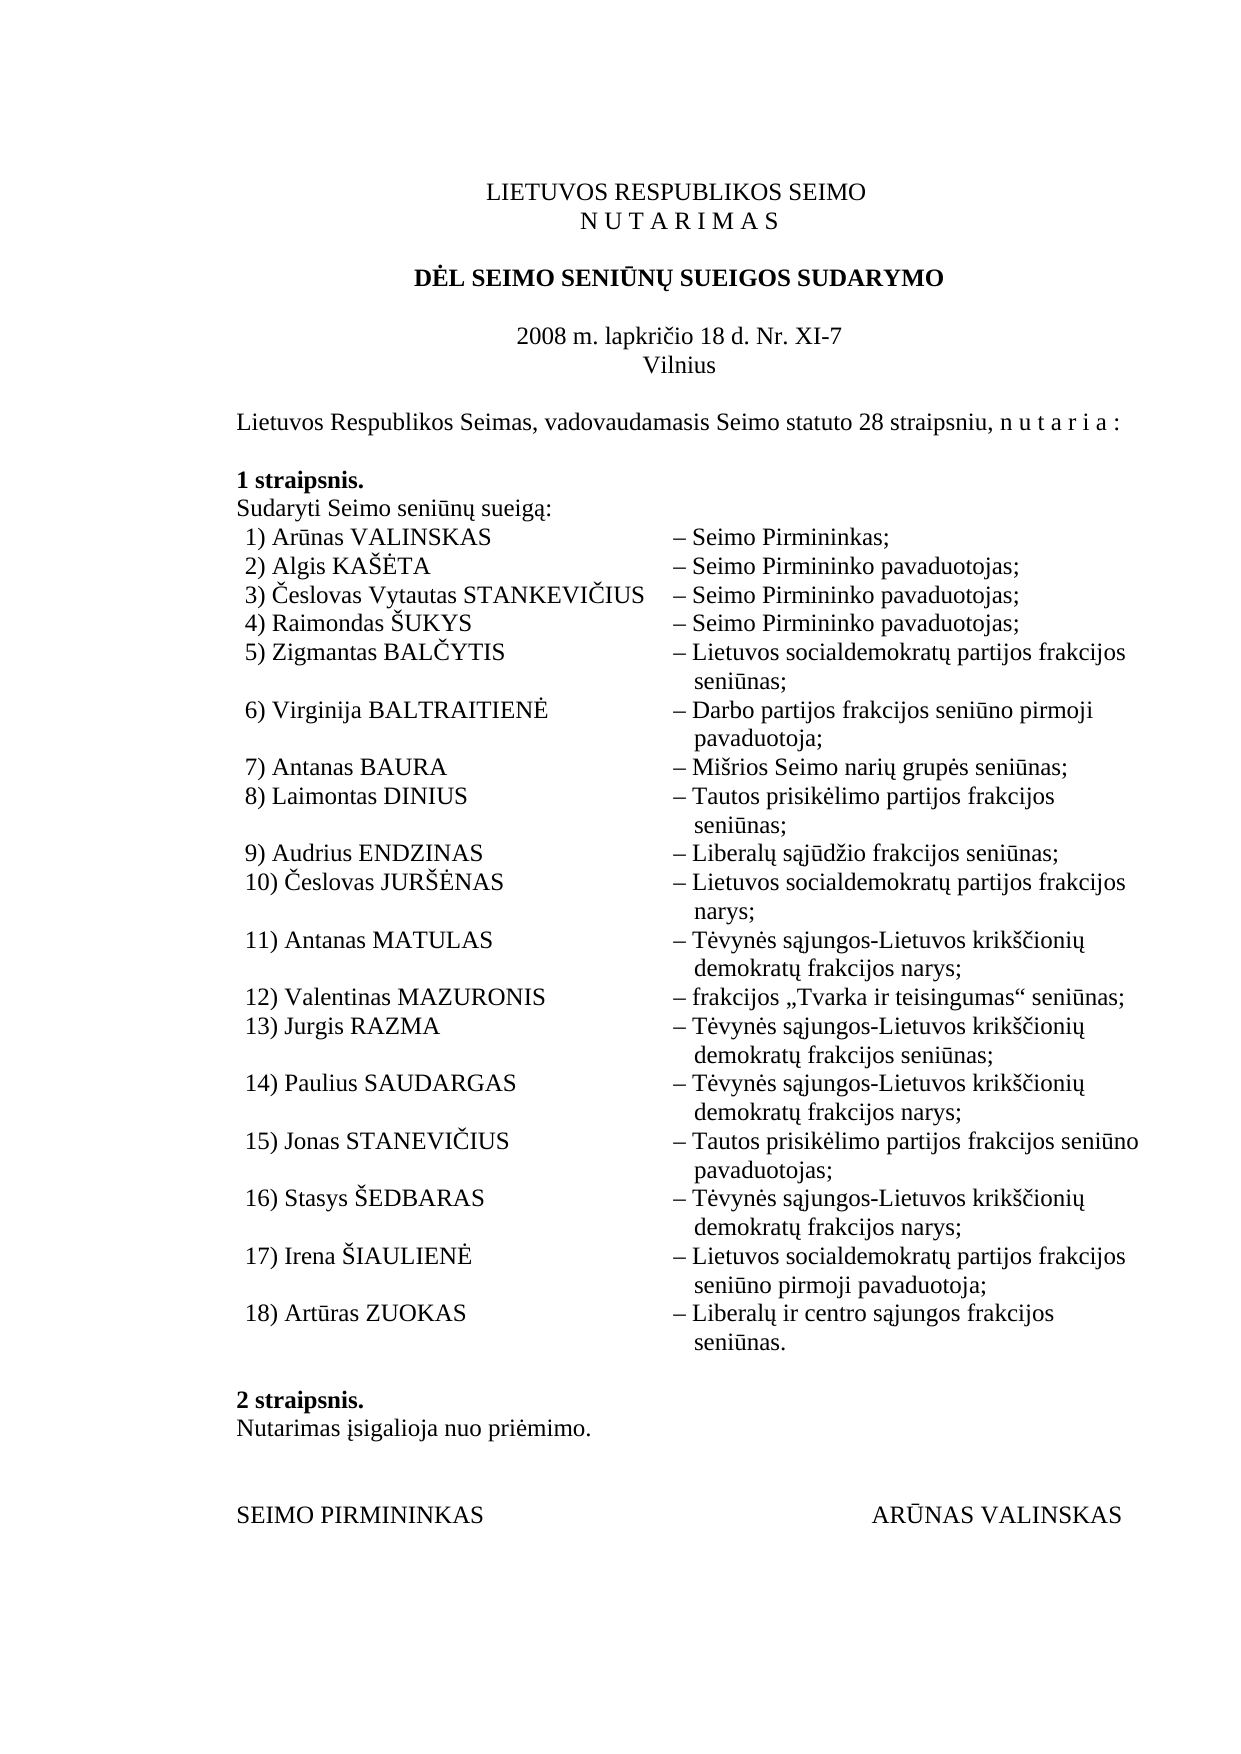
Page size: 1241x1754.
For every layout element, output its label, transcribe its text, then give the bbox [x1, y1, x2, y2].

table_cell 8) Laimontas DINIUS [181, 781, 669, 838]
table_cell 15) Jonas STANEVIČIUS [181, 1126, 669, 1183]
table_cell 10) Česlovas JURŠĖNAS [181, 867, 669, 925]
table_cell – Darbo partijos frakcijos seniūno pirmoji pavaduotoja; [669, 695, 1156, 752]
text Nutarimas įsigalioja nuo priėmimo. [177, 1413, 1181, 1442]
text 1 straipsnis. [177, 465, 1181, 493]
table_header – Seimo Pirmininkas; [669, 522, 1156, 551]
table_cell – Seimo Pirmininko pavaduotojas; [669, 551, 1156, 580]
table_cell – Liberalų ir centro sąjungos frakcijos seniūnas. [669, 1299, 1156, 1356]
table_cell 7) Antanas BAURA [181, 752, 669, 781]
table_cell – Liberalų sąjūdžio frakcijos seniūnas; [669, 839, 1156, 867]
text Vilnius [177, 350, 1181, 378]
table_cell 3) Česlovas Vytautas STANKEVIČIUS [181, 580, 669, 608]
table_cell – Tėvynės sąjungos-Lietuvos krikščionių demokratų frakcijos narys; [669, 1184, 1156, 1241]
text Sudaryti Seimo seniūnų sueigą: [177, 493, 1181, 522]
table_cell – Seimo Pirmininko pavaduotojas; [669, 609, 1156, 637]
table_cell 2) Algis KAŠĖTA [181, 551, 669, 580]
text LIETUVOS RESPUBLIKOS SEIMO [177, 177, 1181, 206]
table_cell 13) Jurgis RAZMA [181, 1011, 669, 1068]
table_cell – Tėvynės sąjungos-Lietuvos krikščionių demokratų frakcijos narys; [669, 1069, 1156, 1126]
table_cell – Tėvynės sąjungos-Lietuvos krikščionių demokratų frakcijos narys; [669, 925, 1156, 982]
table_cell 11) Antanas MATULAS [181, 925, 669, 982]
table_cell – Lietuvos socialdemokratų partijos frakcijos narys; [669, 867, 1156, 925]
text 2008 m. lapkričio 18 d. Nr. XI-7 [177, 321, 1181, 350]
table_cell – Tautos prisikėlimo partijos frakcijos seniūnas; [669, 781, 1156, 838]
table_cell – frakcijos „Tvarka ir teisingumas“ seniūnas; [669, 982, 1156, 1011]
table_cell – Tautos prisikėlimo partijos frakcijos seniūno pavaduotojas; [669, 1126, 1156, 1183]
text 2 straipsnis. [177, 1385, 1181, 1413]
table_cell 6) Virginija BALTRAITIENĖ [181, 695, 669, 752]
table_cell 5) Zigmantas BALČYTIS [181, 637, 669, 695]
table_cell 12) Valentinas MAZURONIS [181, 982, 669, 1011]
table_cell 9) Audrius ENDZINAS [181, 839, 669, 867]
table_cell 18) Artūras ZUOKAS [181, 1299, 669, 1356]
table_cell – Mišrios Seimo narių grupės seniūnas; [669, 752, 1156, 781]
text SEIMO PIRMININKAS ARŪNAS VALINSKAS [177, 1500, 1181, 1528]
text NUTARIMAS [177, 206, 1181, 235]
table_cell 16) Stasys ŠEDBARAS [181, 1184, 669, 1241]
table_cell – Seimo Pirmininko pavaduotojas; [669, 580, 1156, 608]
table_cell 14) Paulius SAUDARGAS [181, 1069, 669, 1126]
text DĖL SEIMO SENIŪNŲ SUEIGOS SUDARYMO [177, 263, 1181, 292]
table_cell 4) Raimondas ŠUKYS [181, 609, 669, 637]
table_cell – Lietuvos socialdemokratų partijos frakcijos seniūnas; [669, 637, 1156, 695]
table_cell 17) Irena ŠIAULIENĖ [181, 1241, 669, 1298]
table_cell – Tėvynės sąjungos-Lietuvos krikščionių demokratų frakcijos seniūnas; [669, 1011, 1156, 1068]
text Lietuvos Respublikos Seimas, vadovaudamasis Seimo statuto 28 straipsniu, nutaria: [177, 407, 1181, 436]
table_header 1) Arūnas VALINSKAS [181, 522, 669, 551]
table_cell – Lietuvos socialdemokratų partijos frakcijos seniūno pirmoji pavaduotoja; [669, 1241, 1156, 1298]
